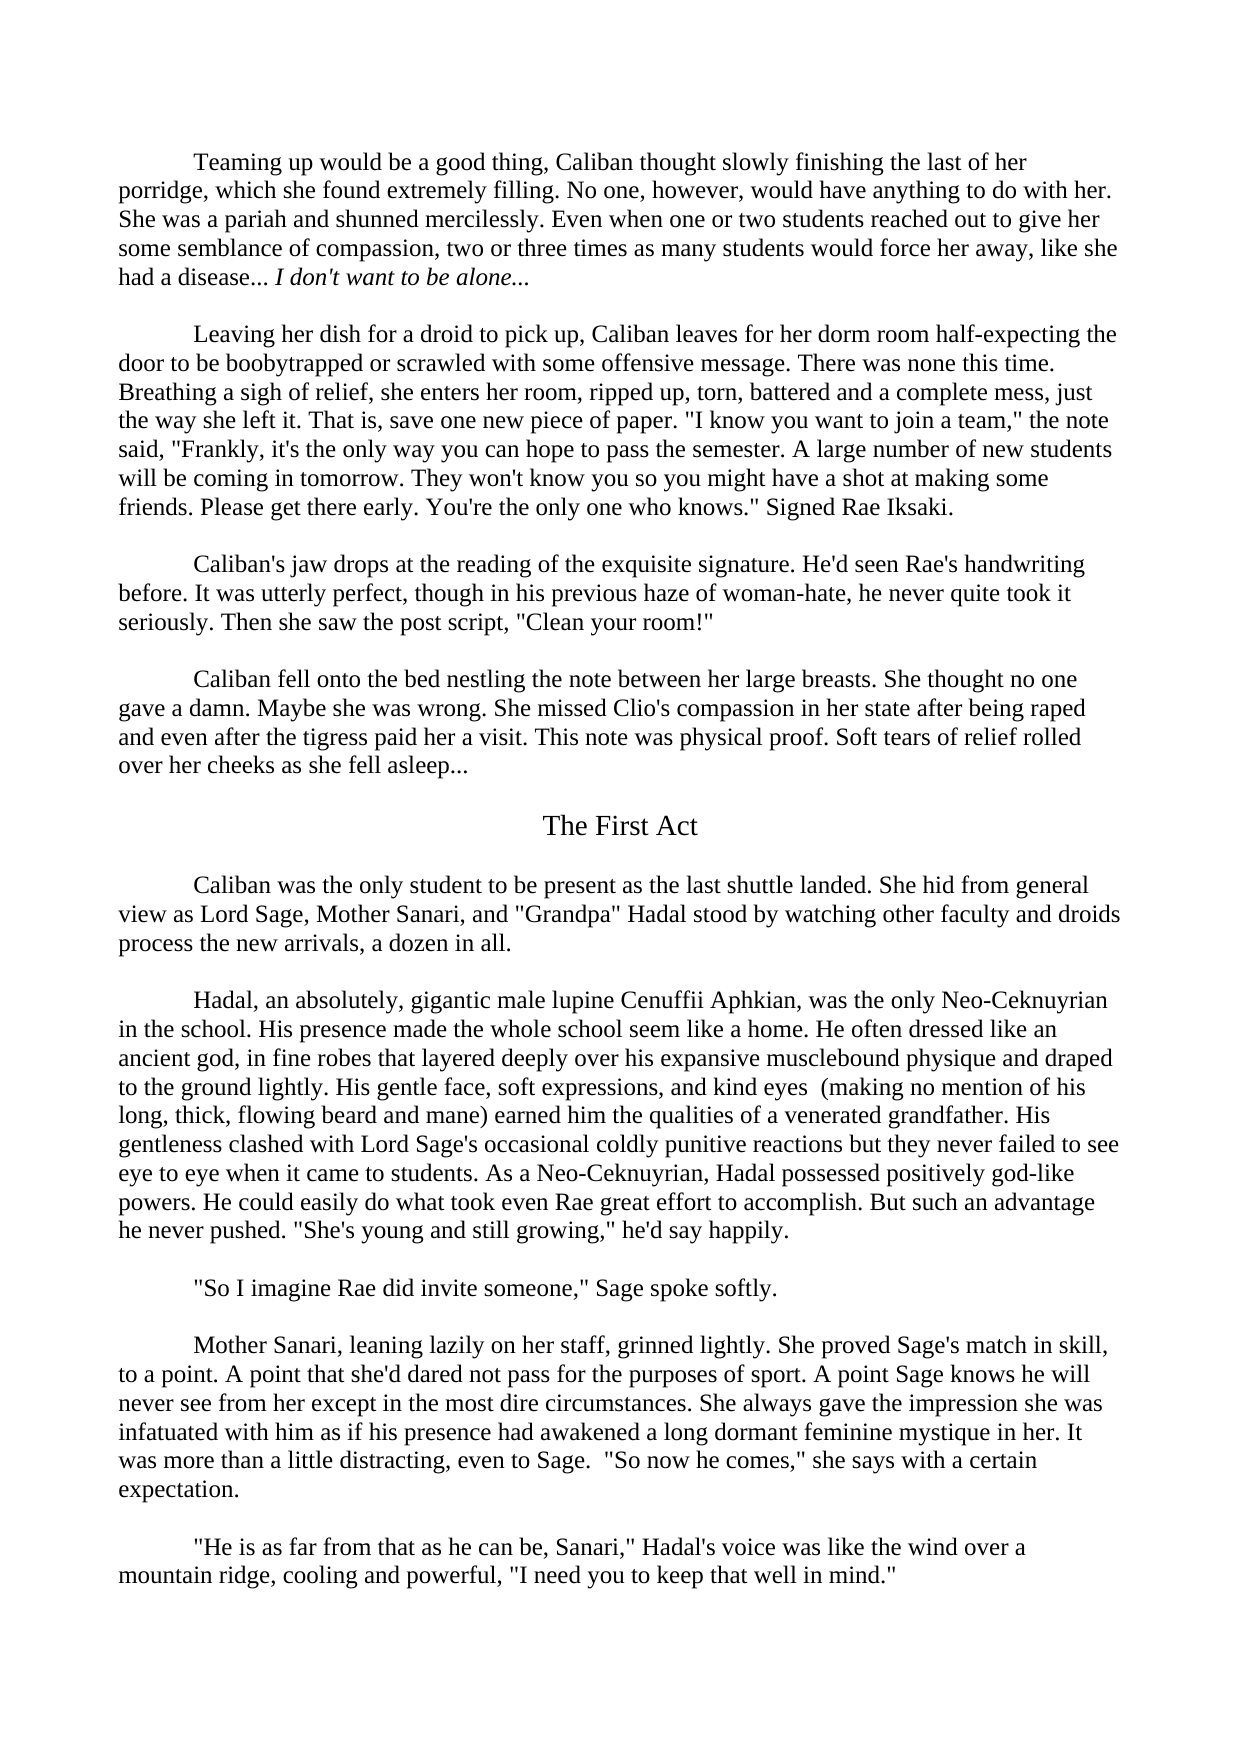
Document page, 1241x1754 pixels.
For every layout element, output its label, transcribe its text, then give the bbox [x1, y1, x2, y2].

text The First Act [118, 808, 1122, 842]
text Leaving her dish for a droid to pick up, Caliban leaves for her dorm room half-expecting the door to be boobytrapped or scrawled with some offensive message. There was none this time. Breathing a sigh of relief, she enters her room, ripped up, torn, battered and a complete mess, just the way she left it. That is, save one new piece of paper. "I know you want to join a team," the note said, "Frankly, it's the only way you can hope to pass the semester. A large number of new students will be coming in tomorrow. They won't know you so you might have a shot at making some friends. Please get there early. You're the only one who knows." Signed Rae Iksaki. [118, 319, 1122, 521]
text Hadal, an absolutely, gigantic male lupine Cenuffii Aphkian, was the only Neo-Ceknuyrian in the school. His presence made the whole school seem like a home. He often dressed like an ancient god, in fine robes that layered deeply over his expansive musclebound physique and draped to the ground lightly. His gentle face, soft expressions, and kind eyes (making no mention of his long, thick, flowing beard and mane) earned him the qualities of a venerated grandfather. His gentleness clashed with Lord Sage's occasional coldly punitive reactions but they never failed to see eye to eye when it came to students. As a Neo-Ceknuyrian, Hadal possessed positively god-like powers. He could easily do what took even Rae great effort to accomplish. But such an advantage he never pushed. "She's young and still growing," he'd say happily. [118, 985, 1122, 1244]
text Teaming up would be a good thing, Caliban thought slowly finishing the last of her porridge, which she found extremely filling. No one, however, would have anything to do with her. She was a pariah and shunned mercilessly. Even when one or two students reached out to give her some semblance of compassion, two or three times as many students would force her away, like she had a disease... I don't want to be alone... [118, 147, 1122, 291]
text Mother Sanari, leaning lazily on her staff, grinned lightly. She proved Sage's match in skill, to a point. A point that she'd dared not pass for the purposes of sport. A point Sage knows he will never see from her except in the most dire circumstances. She always gave the impression she was infatuated with him as if his presence had awakened a long dormant feminine mystique in her. It was more than a little distracting, even to Sage. "So now he comes," she says with a certain expectation. [118, 1330, 1122, 1503]
text "So I imagine Rae did invite someone," Sage spoke softly. [118, 1273, 1122, 1302]
text Caliban's jaw drops at the reading of the exquisite signature. He'd seen Rae's handwriting before. It was utterly perfect, though in his previous haze of woman-hate, he never quite took it seriously. Then she saw the post script, "Clean your room!" [118, 549, 1122, 636]
text "He is as far from that as he can be, Sanari," Hadal's voice was like the wind over a mountain ridge, cooling and powerful, "I need you to keep that well in mind." [118, 1532, 1122, 1589]
text Caliban was the only student to be present as the last shuttle landed. She hid from general view as Lord Sage, Mother Sanari, and "Grandpa" Hadal stood by watching other faculty and droids process the new arrivals, a dozen in all. [118, 870, 1122, 957]
text Caliban fell onto the bed nestling the note between her large breasts. She thought no one gave a damn. Maybe she was wrong. She missed Clio's compassion in her state after being raped and even after the tigress paid her a visit. This note was physical proof. Soft tears of relief rolled over her cheeks as she fell asleep... [118, 664, 1122, 779]
